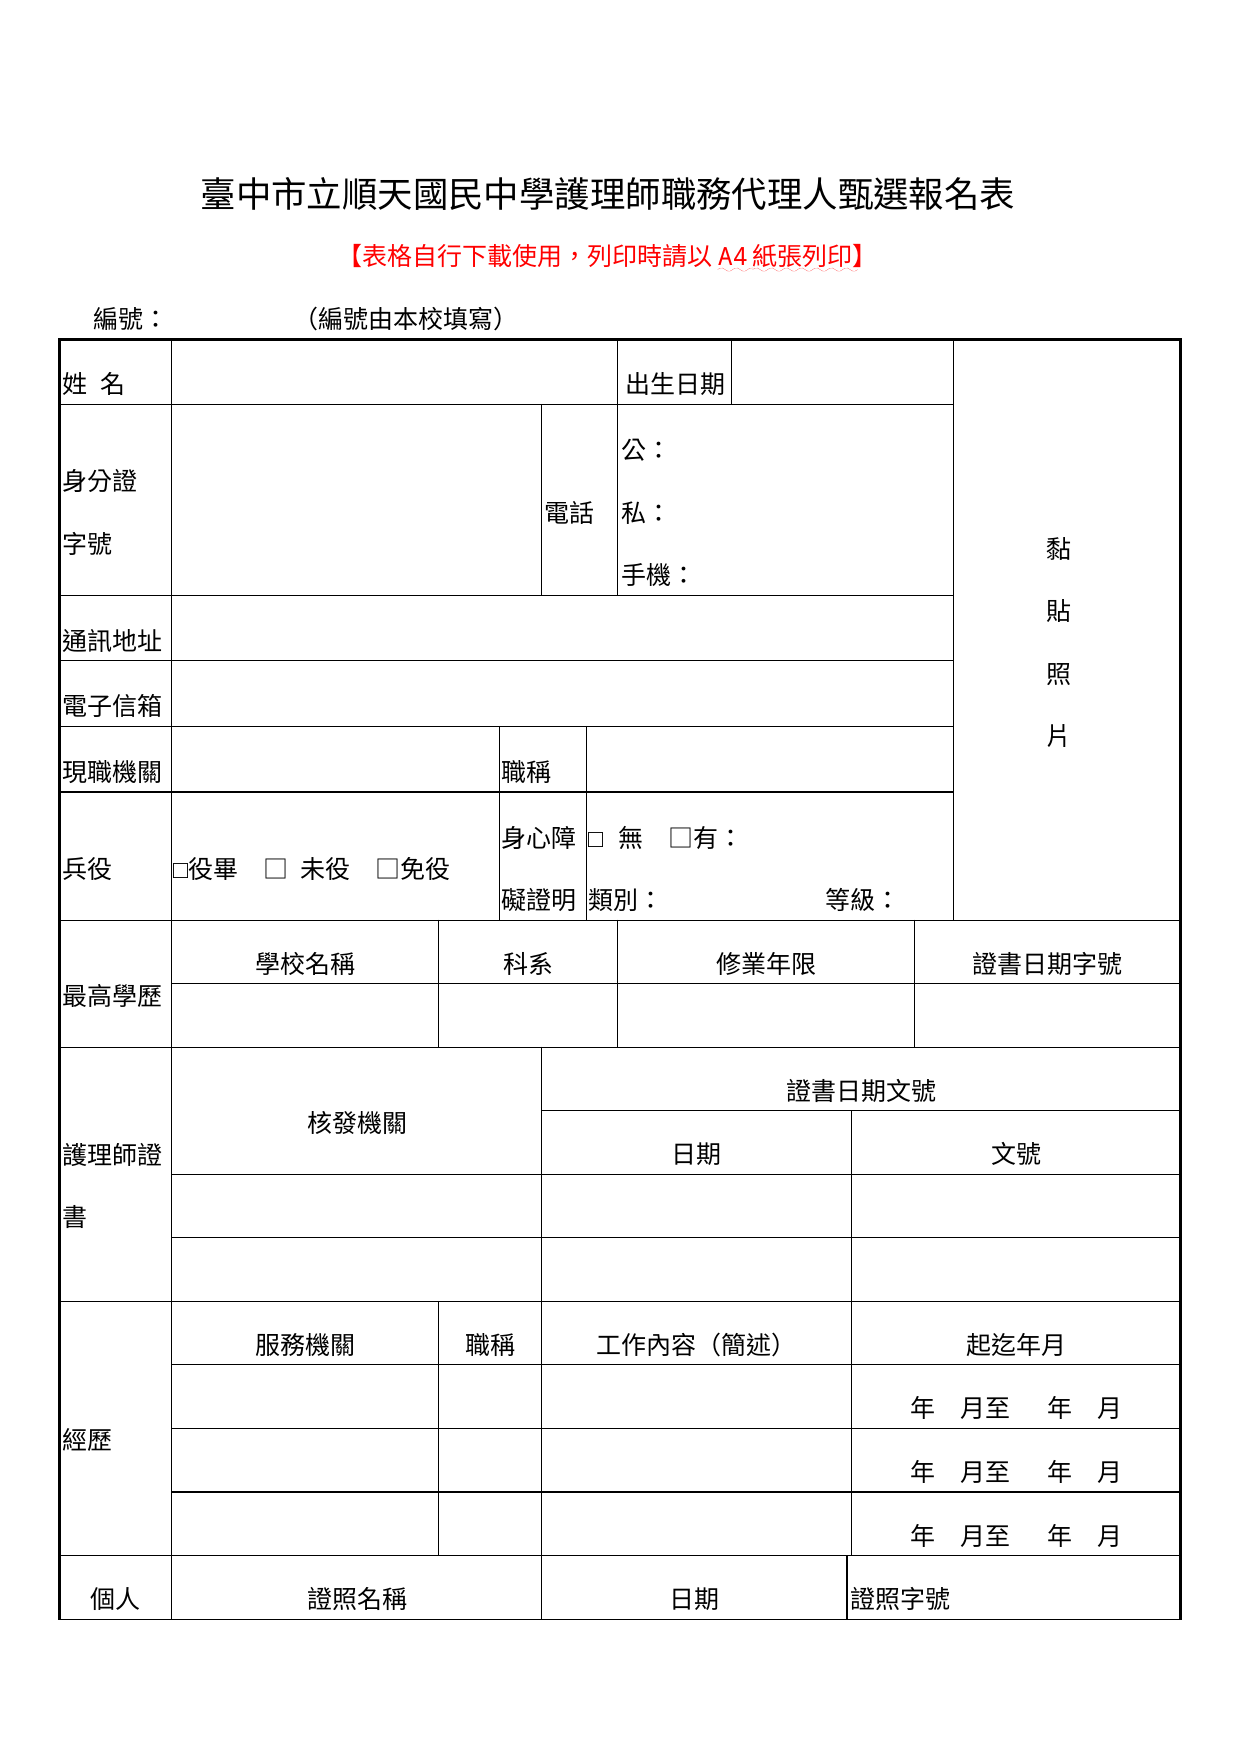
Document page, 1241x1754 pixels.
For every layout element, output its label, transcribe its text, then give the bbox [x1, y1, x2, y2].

table_header [732, 341, 953, 404]
table_cell 電話 [542, 405, 617, 594]
table_cell [172, 1175, 541, 1237]
table_cell [852, 1175, 1179, 1237]
table_cell [439, 984, 617, 1047]
table_cell 核發機關 [172, 1048, 541, 1174]
table_cell [542, 1365, 851, 1428]
table_cell [542, 1493, 851, 1555]
table_cell [172, 1365, 438, 1428]
table_cell [172, 596, 953, 660]
table_cell 個人 [61, 1556, 171, 1618]
table_cell 修業年限 [618, 921, 914, 983]
table_cell 證書日期字號 [915, 921, 1179, 983]
table_cell 身分證 字號 [61, 405, 171, 594]
table_cell [618, 984, 914, 1047]
text 臺中市立順天國民中學護理師職務代理人甄選報名表 [93, 151, 1122, 213]
table_cell 電子信箱 [61, 661, 171, 726]
table_cell [587, 727, 953, 791]
table_cell 現職機關 [61, 727, 171, 791]
table_cell 科系 [439, 921, 617, 983]
table_cell 公： 私： 手機： [618, 405, 953, 594]
table_cell [172, 727, 499, 791]
table_cell [439, 1493, 541, 1555]
table_cell [172, 984, 438, 1047]
table_cell 學校名稱 [172, 921, 438, 983]
table_cell 兵役 [61, 793, 171, 919]
table_cell 身心障礙證明 [500, 793, 586, 919]
table_header [172, 341, 617, 404]
table_cell 年 月至 年 月 [852, 1493, 1179, 1555]
table_cell [439, 1429, 541, 1491]
table_cell 工作內容（簡述） [542, 1302, 851, 1364]
table_cell [172, 661, 953, 726]
table_header 姓 名 [61, 341, 171, 404]
table_cell [172, 405, 541, 594]
table_cell 日期 [542, 1111, 851, 1174]
table_cell 服務機關 [172, 1302, 438, 1364]
table_cell 年 月至 年 月 [852, 1429, 1179, 1491]
table_cell □ 無 □有： 類別： 等級： [587, 793, 953, 919]
table_cell [915, 984, 1179, 1047]
table_cell 護理師證書 [61, 1048, 171, 1301]
table_cell 經歷 [61, 1302, 171, 1555]
text 編號： （編號由本校填寫） [93, 276, 1122, 338]
table_cell 通訊地址 [61, 596, 171, 660]
table_cell [542, 1175, 851, 1237]
table_cell 年 月至 年 月 [852, 1365, 1179, 1428]
table_cell 最高學歷 [61, 921, 171, 1047]
table_cell [852, 1238, 1179, 1301]
table_header 黏 貼 照 片 [954, 341, 1179, 919]
text 【表格自行下載使用，列印時請以A4紙張列印】 [93, 213, 1122, 276]
table_cell [172, 1238, 541, 1301]
table_cell 證書日期文號 [542, 1048, 1179, 1110]
table_cell 日期 [542, 1556, 846, 1618]
table_cell 職稱 [500, 727, 586, 791]
table_cell □役畢 □ 未役 □免役 [172, 793, 499, 919]
table_cell 證照字號 [848, 1556, 1179, 1618]
table_cell [172, 1429, 438, 1491]
table_cell 起迄年月 [852, 1302, 1179, 1364]
table_cell [439, 1365, 541, 1428]
table_cell [542, 1429, 851, 1491]
table_cell [172, 1493, 438, 1555]
table_cell 職稱 [439, 1302, 541, 1364]
table_cell 證照名稱 [172, 1556, 541, 1618]
table_header 出生日期 [618, 341, 731, 404]
table_cell 文號 [852, 1111, 1179, 1174]
table_cell [542, 1238, 851, 1301]
